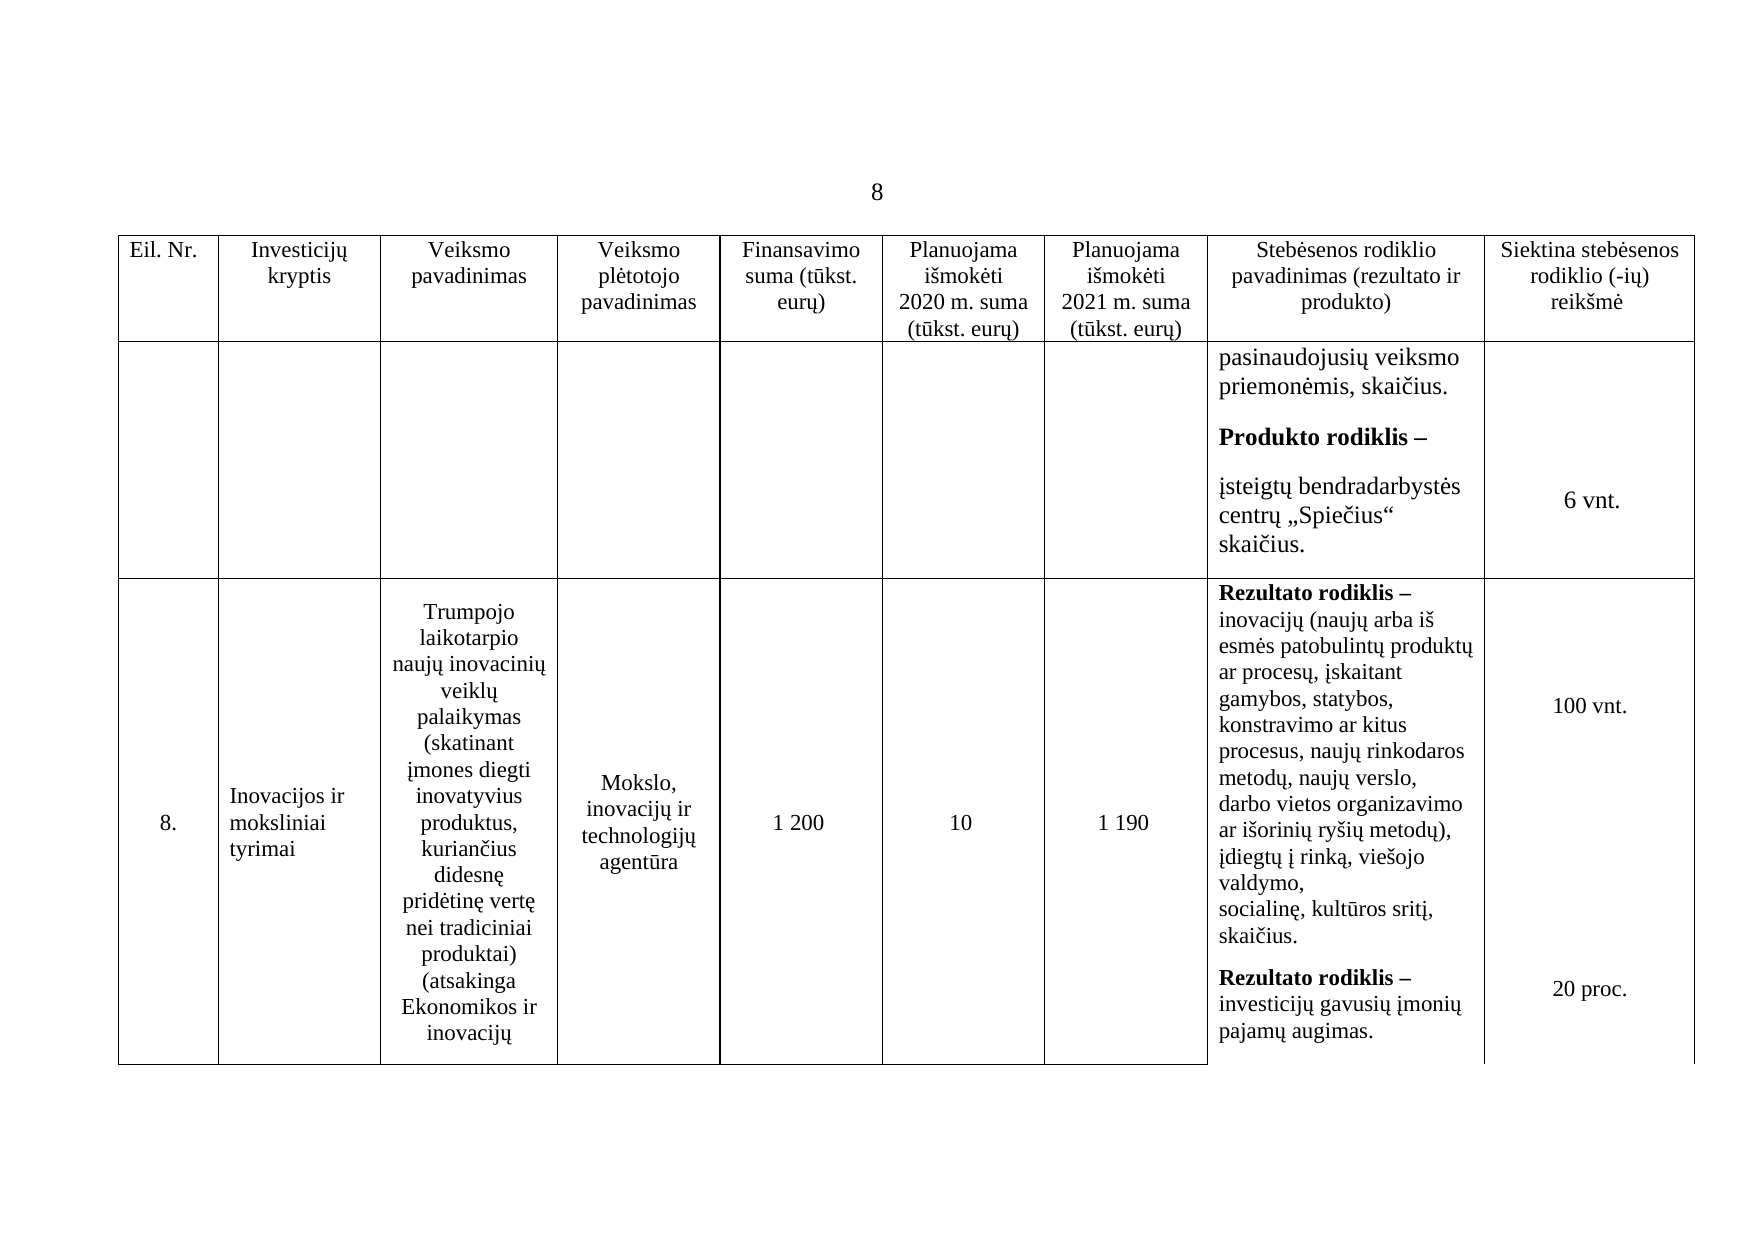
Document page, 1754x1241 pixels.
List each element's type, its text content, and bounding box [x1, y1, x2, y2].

table_cell Rezultato rodiklis – inovacijų (naujų arba iš esmės patobulintų produktų ar procesų, įskaitant gamybos, statybos, konstravimo ar kitus procesus, naujų rinkodaros metodų, naujų verslo, darbo vietos organizavimo ar išorinių ryšių metodų), įdiegtų į rinką, viešojo valdymo, socialinę, kultūros sritį, skaičius. [1208, 579, 1484, 963]
table_cell 10 [883, 579, 1044, 1064]
table_cell [1045, 342, 1207, 578]
table_cell Rezultato rodiklis – investicijų gavusių įmonių pajamų augimas. [1208, 963, 1484, 1064]
table_header Planuojama išmokėti 2020 m. suma (tūkst. eurų) [883, 236, 1044, 341]
table_cell Produkto rodiklis – įsteigtų bendradarbystės centrų „Spiečius“ skaičius. [1208, 421, 1484, 578]
table_cell [883, 342, 1044, 578]
table_cell [219, 342, 380, 578]
table_cell [119, 342, 218, 578]
table_cell Trumpojo laikotarpio naujų inovacinių veiklų palaikymas (skatinant įmones diegti inovatyvius produktus, kuriančius didesnę pridėtinę vertę nei tradiciniai produktai) (atsakinga Ekonomikos ir inovacijų [381, 579, 557, 1064]
table_cell 100 vnt. [1485, 579, 1694, 963]
table_cell [381, 342, 557, 578]
table_cell pasinaudojusių veiksmo priemonėmis, skaičius. [1208, 342, 1484, 421]
table_cell Inovacijos ir moksliniai tyrimai [219, 579, 380, 1064]
table_header Eil. Nr. [119, 236, 218, 341]
table_cell 1 200 [721, 579, 882, 1064]
table_header Veiksmo pavadinimas [381, 236, 557, 341]
table_cell [721, 342, 882, 578]
table_header Planuojama išmokėti 2021 m. suma (tūkst. eurų) [1045, 236, 1207, 341]
table_header Veiksmo plėtotojo pavadinimas [558, 236, 719, 341]
table_cell 1 190 [1045, 579, 1207, 1064]
table_cell Mokslo, inovacijų ir technologijų agentūra [558, 579, 719, 1064]
table_header Stebėsenos rodiklio pavadinimas (rezultato ir produkto) [1208, 236, 1484, 341]
table_header Finansavimo suma (tūkst. eurų) [721, 236, 882, 341]
table_header Siektina stebėsenos rodiklio (-ių) reikšmė [1485, 236, 1694, 341]
table_header Investicijų kryptis [219, 236, 380, 341]
table_cell 6 vnt. [1485, 421, 1694, 578]
table_cell 8. [119, 579, 218, 1064]
table_cell 20 proc. [1485, 963, 1694, 1064]
table_cell [1485, 342, 1694, 421]
table_cell [558, 342, 719, 578]
